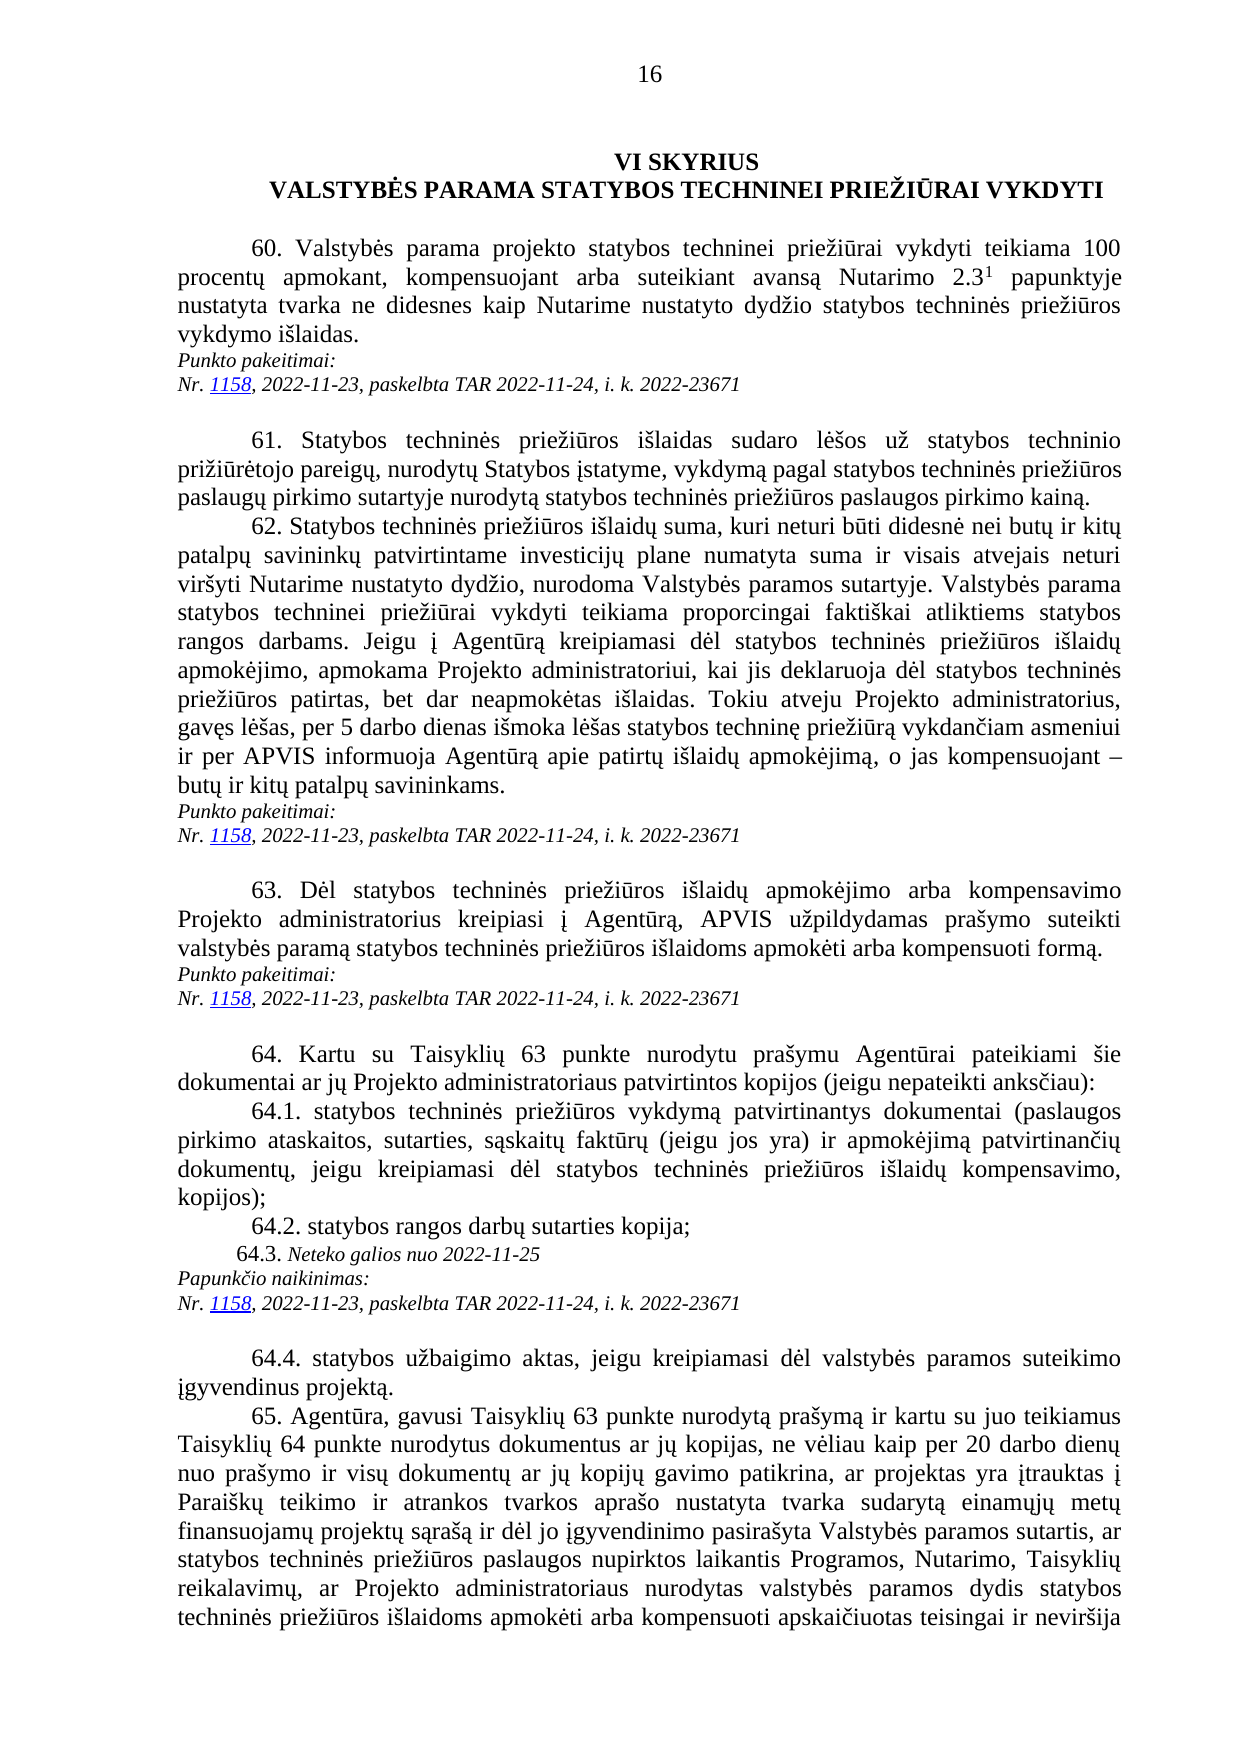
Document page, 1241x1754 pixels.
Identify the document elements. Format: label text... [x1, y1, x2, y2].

text Punkto pakeitimai: [177, 799, 1122, 823]
text 62. Statybos techninės priežiūros išlaidų suma, kuri neturi būti didesnė nei butų ir kitų patalpų savininkų patvirtintame investicijų plane numatyta suma ir visais atvejais neturi viršyti Nutarime nustatyto dydžio, nurodoma Valstybės paramos sutartyje. Valstybės parama statybos techninei priežiūrai vykdyti teikiama proporcingai faktiškai atliktiems statybos rangos darbams. Jeigu į Agentūrą kreipiamasi dėl statybos techninės priežiūros išlaidų apmokėjimo, apmokama Projekto administratoriui, kai jis deklaruoja dėl statybos techninės priežiūros patirtas, bet dar neapmokėtas išlaidas. Tokiu atveju Projekto administratorius, gavęs lėšas, per 5 darbo dienas išmoka lėšas statybos techninę priežiūrą vykdančiam asmeniui ir per APVIS informuoja Agentūrą apie patirtų išlaidų apmokėjimą, o jas kompensuojant – butų ir kitų patalpų savininkams. [177, 511, 1122, 799]
text Punkto pakeitimai: [177, 348, 1122, 372]
text Nr. 1158, 2022-11-23, paskelbta TAR 2022-11-24, i. k. 2022-23671 [177, 1290, 1122, 1314]
text 60. Valstybės parama projekto statybos techninei priežiūrai vykdyti teikiama 100 procentų apmokant, kompensuojant arba suteikiant avansą Nutarimo 2.31 papunktyje nustatyta tvarka ne didesnes kaip Nutarime nustatyto dydžio statybos techninės priežiūros vykdymo išlaidas. [177, 233, 1122, 348]
text 63. Dėl statybos techninės priežiūros išlaidų apmokėjimo arba kompensavimo Projekto administratorius kreipiasi į Agentūrą, APVIS užpildydamas prašymo suteikti valstybės paramą statybos techninės priežiūros išlaidoms apmokėti arba kompensuoti formą. [177, 876, 1122, 962]
text Nr. 1158, 2022-11-23, paskelbta TAR 2022-11-24, i. k. 2022-23671 [177, 372, 1122, 396]
text 64.4. statybos užbaigimo aktas, jeigu kreipiamasi dėl valstybės paramos suteikimo įgyvendinus projektą. [177, 1343, 1122, 1401]
text VI SKYRIUS [177, 147, 1122, 176]
text VALSTYBĖS PARAMA STATYBOS TECHNINEI PRIEŽIŪRAI VYKDYTI [177, 176, 1122, 204]
text 64.3. Neteko galios nuo 2022-11-25 [177, 1240, 1122, 1266]
text Nr. 1158, 2022-11-23, paskelbta TAR 2022-11-24, i. k. 2022-23671 [177, 823, 1122, 847]
text 61. Statybos techninės priežiūros išlaidas sudaro lėšos už statybos techninio prižiūrėtojo pareigų, nurodytų Statybos įstatyme, vykdymą pagal statybos techninės priežiūros paslaugų pirkimo sutartyje nurodytą statybos techninės priežiūros paslaugos pirkimo kainą. [177, 425, 1122, 511]
text 64.2. statybos rangos darbų sutarties kopija; [177, 1211, 1122, 1240]
text 64. Kartu su Taisyklių 63 punkte nurodytu prašymu Agentūrai pateikiami šie dokumentai ar jų Projekto administratoriaus patvirtintos kopijos (jeigu nepateikti anksčiau): [177, 1039, 1122, 1096]
text 64.1. statybos techninės priežiūros vykdymą patvirtinantys dokumentai (paslaugos pirkimo ataskaitos, sutarties, sąskaitų faktūrų (jeigu jos yra) ir apmokėjimą patvirtinančių dokumentų, jeigu kreipiamasi dėl statybos techninės priežiūros išlaidų kompensavimo, kopijos); [177, 1096, 1122, 1211]
text Papunkčio naikinimas: [177, 1266, 1122, 1290]
text 65. Agentūra, gavusi Taisyklių 63 punkte nurodytą prašymą ir kartu su juo teikiamus Taisyklių 64 punkte nurodytus dokumentus ar jų kopijas, ne vėliau kaip per 20 darbo dienų nuo prašymo ir visų dokumentų ar jų kopijų gavimo patikrina, ar projektas yra įtrauktas į Paraiškų teikimo ir atrankos tvarkos aprašo nustatyta tvarka sudarytą einamųjų metų finansuojamų projektų sąrašą ir dėl jo įgyvendinimo pasirašyta Valstybės paramos sutartis, ar statybos techninės priežiūros paslaugos nupirktos laikantis Programos, Nutarimo, Taisyklių reikalavimų, ar Projekto administratoriaus nurodytas valstybės paramos dydis statybos techninės priežiūros išlaidoms apmokėti arba kompensuoti apskaičiuotas teisingai ir neviršija [177, 1401, 1122, 1631]
text Nr. 1158, 2022-11-23, paskelbta TAR 2022-11-24, i. k. 2022-23671 [177, 986, 1122, 1010]
text Punkto pakeitimai: [177, 962, 1122, 986]
